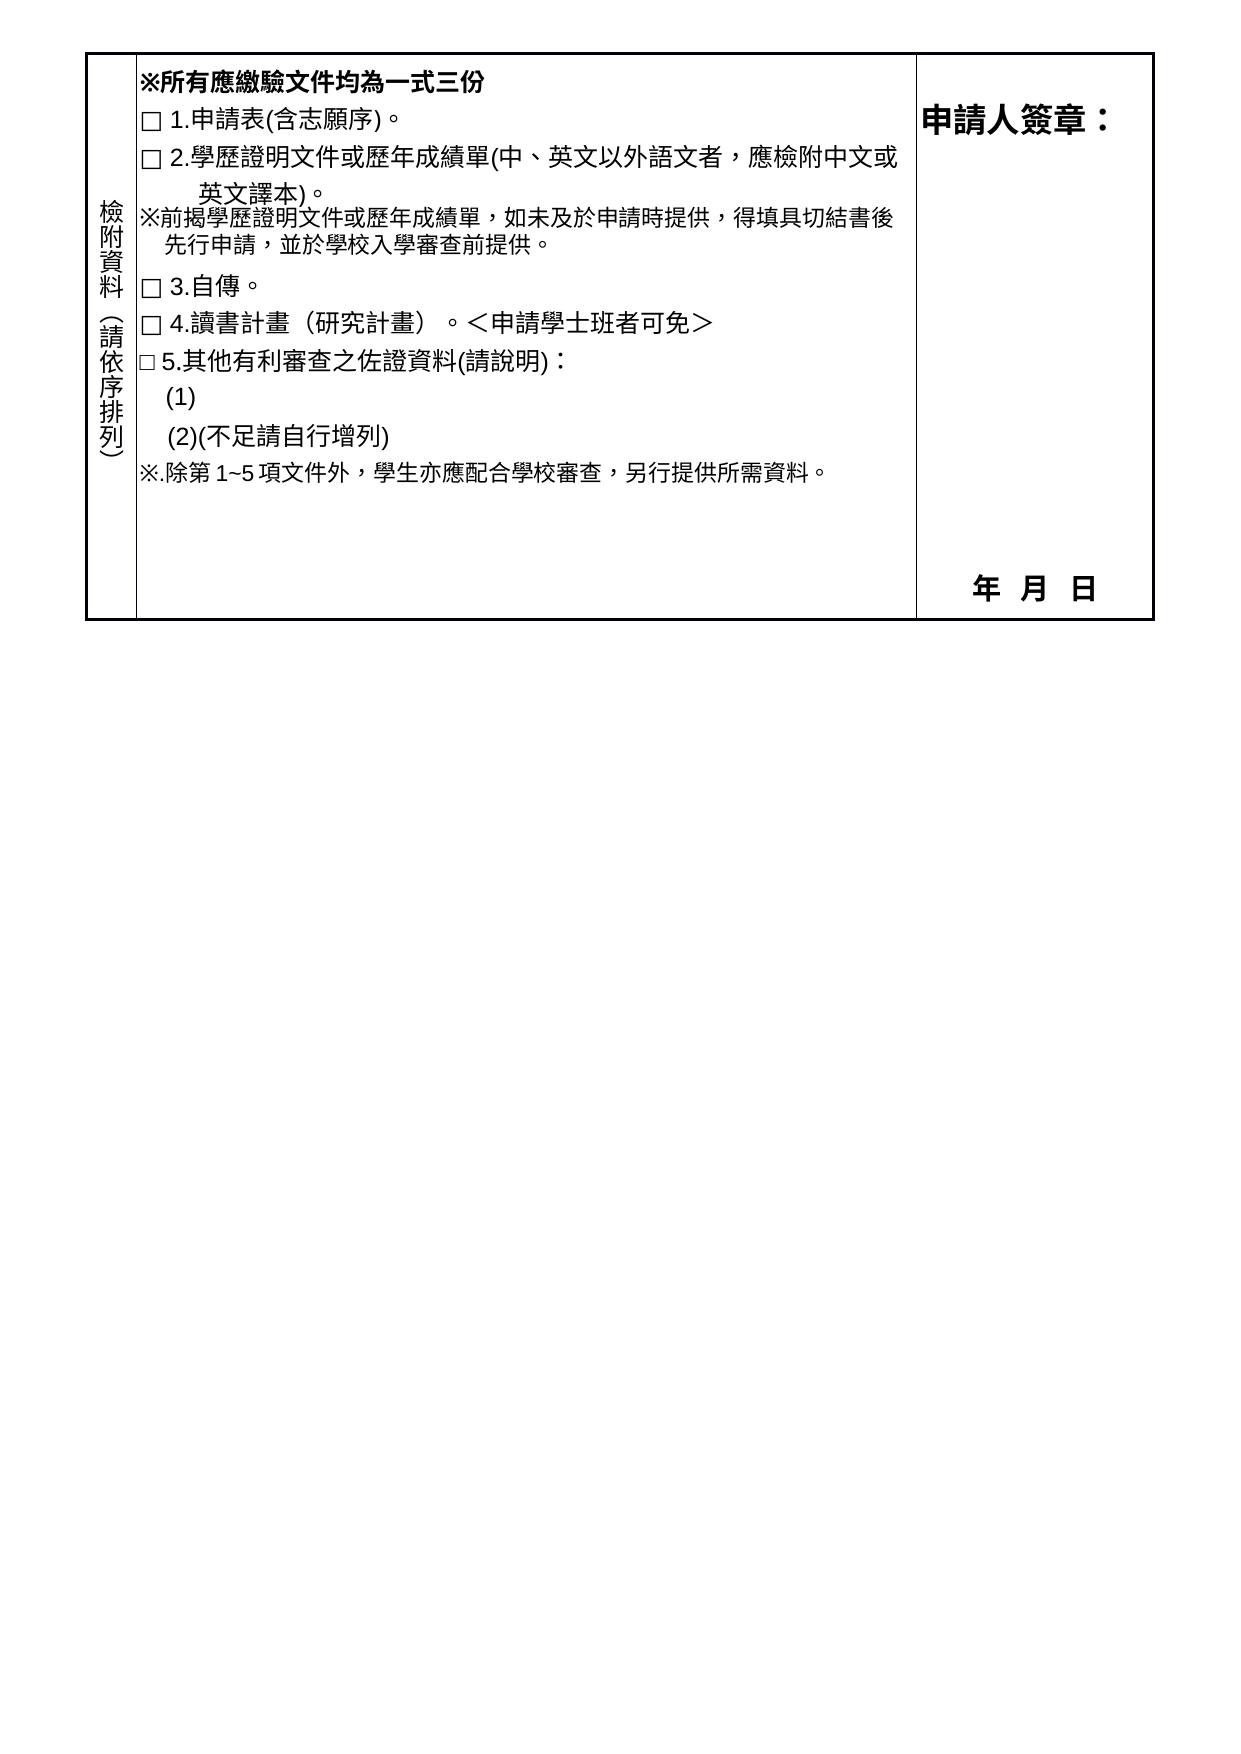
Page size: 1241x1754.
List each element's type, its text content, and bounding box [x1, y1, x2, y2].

table_cell 申請人簽章： 年 月 日 [917, 55, 1152, 618]
table_cell 檢附資料（請依序排列） [88, 55, 136, 618]
table_cell ※所有應繳驗文件均為一式三份 □ 1.申請表(含志願序)。 □ 2.學歷證明文件或歷年成績單(中、英文以外語文者，應檢附中文或英文譯本)。 ※前揭學歷證明文件或歷年成績單，如未及於申請時提供，得填具切結書後先行申請，並於學校入學審查前提供。 □ 3.自傳。 □ 4.讀書計畫（研究計畫）。＜申請學士班者可免＞ □ 5.其他有利審查之佐證資料(請說明)： (1) (2)(不足請自行增列) ※.除第1~5項文件外，學生亦應配合學校審查，另行提供所需資料。 [137, 55, 916, 618]
